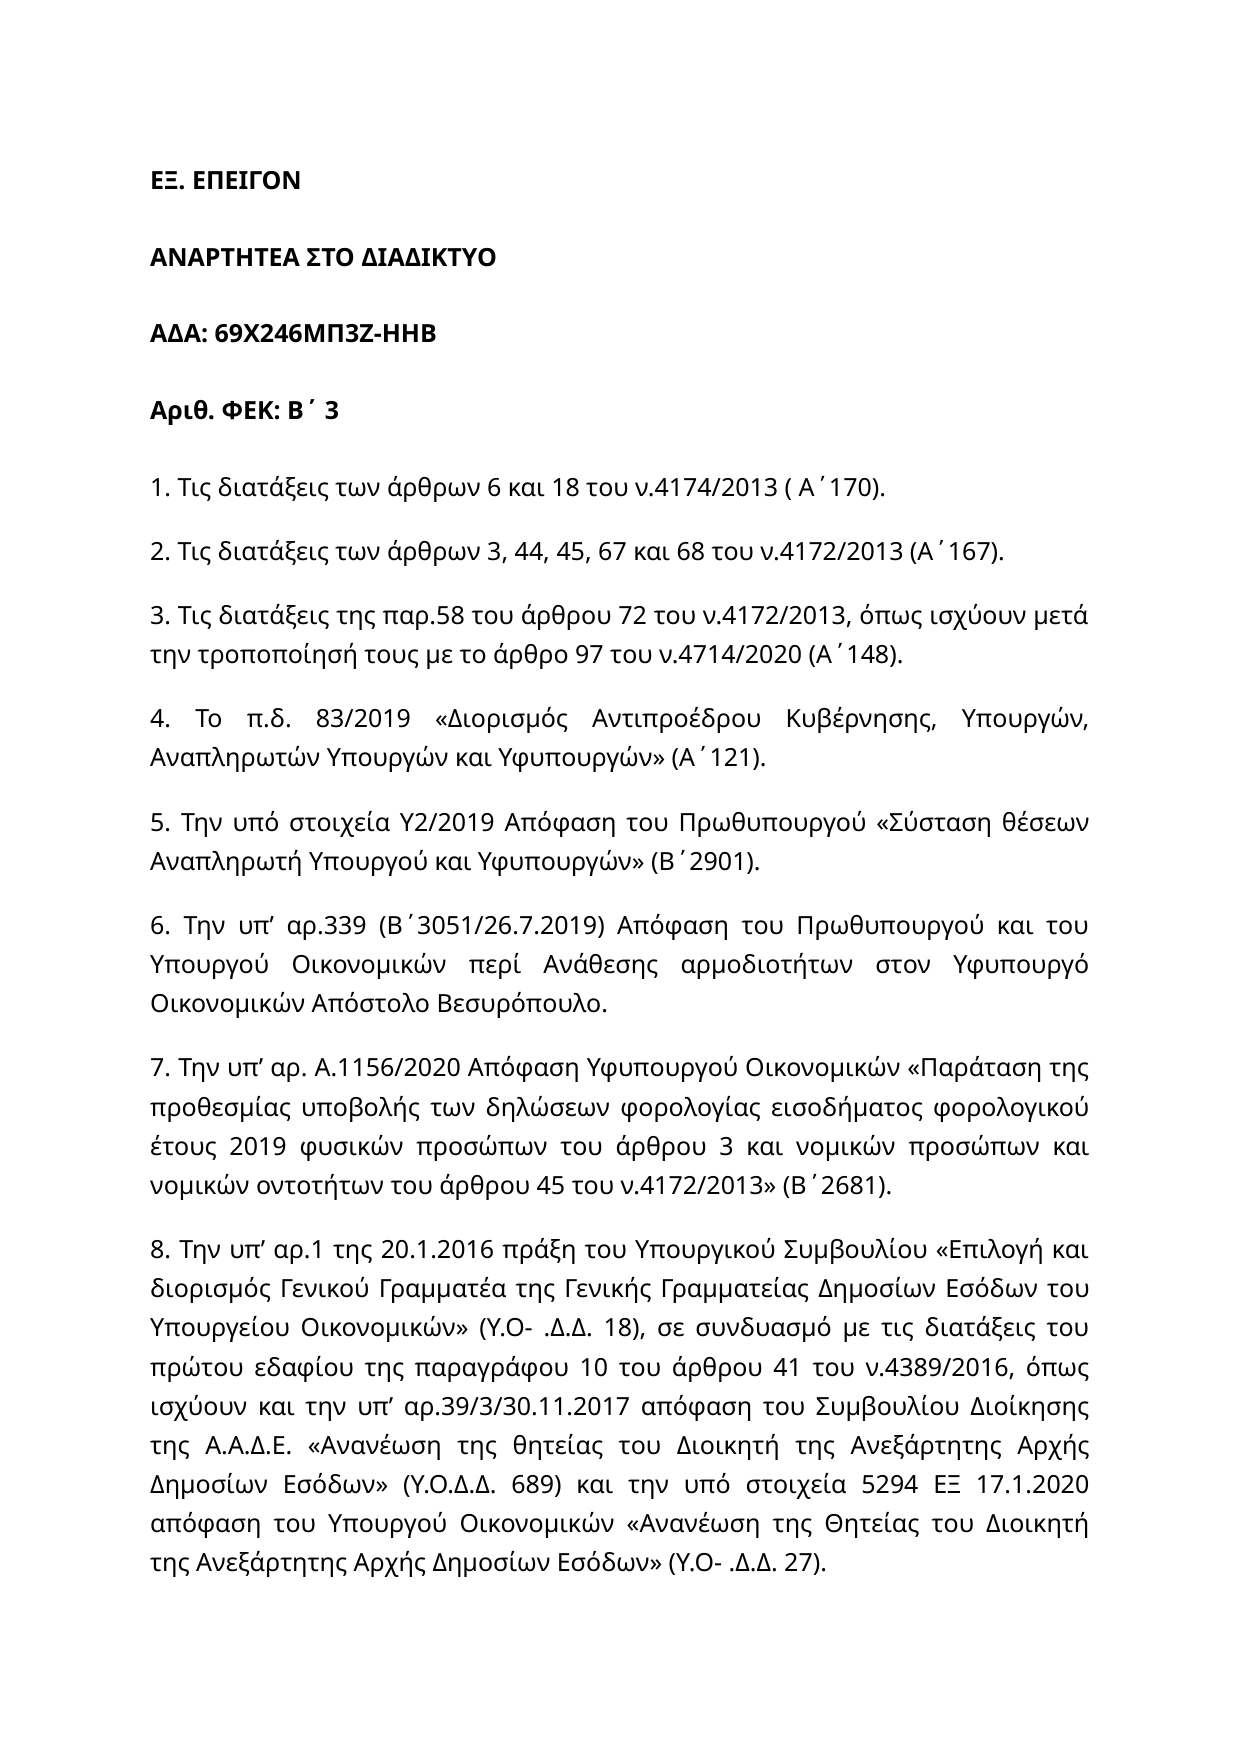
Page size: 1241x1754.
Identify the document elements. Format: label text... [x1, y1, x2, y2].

title ΑΝΑΡΤΗΤΕΑ ΣΤΟ ΔΙΑΔΙΚΤΥΟ [150, 239, 1090, 273]
text 2. Τις διατάξεις των άρθρων 3, 44, 45, 67 και 68 του ν.4172/2013 (Α΄167). [150, 533, 1090, 567]
title ΑΔΑ: 69Χ246ΜΠ3Ζ-ΗΗΒ [150, 316, 1090, 350]
text 5. Την υπό στοιχεία Υ2/2019 Απόφαση του Πρωθυπουργού «Σύσταση θέσεων Αναπληρωτή Υπουργού και Υφυπουργών» (Β΄2901). [150, 804, 1090, 877]
text 4. Το π.δ. 83/2019 «Διορισμός Αντιπροέδρου Κυβέρνησης, Υπουργών, Αναπληρωτών Υπουργών και Υφυπουργών» (Α΄121). [150, 701, 1090, 774]
text 1. Τις διατάξεις των άρθρων 6 και 18 του ν.4174/2013 ( Α΄170). [150, 469, 1090, 503]
text 3. Τις διατάξεις της παρ.58 του άρθρου 72 του ν.4172/2013, όπως ισχύουν μετά την τροποποίησή τους με το άρθρο 97 του ν.4714/2020 (Α΄148). [150, 597, 1090, 671]
text 8. Την υπ’ αρ.1 της 20.1.2016 πράξη του Υπουργικού Συμβουλίου «Επιλογή και διορισμός Γενικού Γραμματέα της Γενικής Γραμματείας Δημοσίων Εσόδων του Υπουργείου Οικονομικών» (Υ.Ο- .Δ.Δ. 18), σε συνδυασμό με τις διατάξεις του πρώτου εδαφίου της παραγράφου 10 του άρθρου 41 του ν.4389/2016, όπως ισχύουν και την υπ’ αρ.39/3/30.11.2017 απόφαση του Συμβουλίου Διοίκησης της Α.Α.Δ.Ε. «Ανανέωση της θητείας του Διοικητή της Ανεξάρτητης Αρχής Δημοσίων Εσόδων» (Υ.Ο.Δ.Δ. 689) και την υπό στοιχεία 5294 ΕΞ 17.1.2020 απόφαση του Υπουργού Οικονομικών «Ανανέωση της Θητείας του Διοικητή της Ανεξάρτητης Αρχής Δημοσίων Εσόδων» (Υ.Ο- .Δ.Δ. 27). [150, 1232, 1090, 1579]
title Αριθ. ΦΕΚ: Β΄ 3 [150, 392, 1090, 427]
text 7. Την υπ’ αρ. Α.1156/2020 Απόφαση Υφυπουργού Οικονομικών «Παράταση της προθεσμίας υποβολής των δηλώσεων φορολογίας εισοδήματος φορολογικού έτους 2019 φυσικών προσώπων του άρθρου 3 και νομικών προσώπων και νομικών οντοτήτων του άρθρου 45 του ν.4172/2013» (Β΄2681). [150, 1050, 1090, 1202]
title ΕΞ. ΕΠΕΙΓΟΝ [150, 162, 1090, 197]
text 6. Την υπ’ αρ.339 (Β΄3051/26.7.2019) Απόφαση του Πρωθυπουργού και του Υπουργού Οικονομικών περί Ανάθεσης αρμοδιοτήτων στον Υφυπουργό Οικονομικών Απόστολο Βεσυρόπουλο. [150, 907, 1090, 1020]
